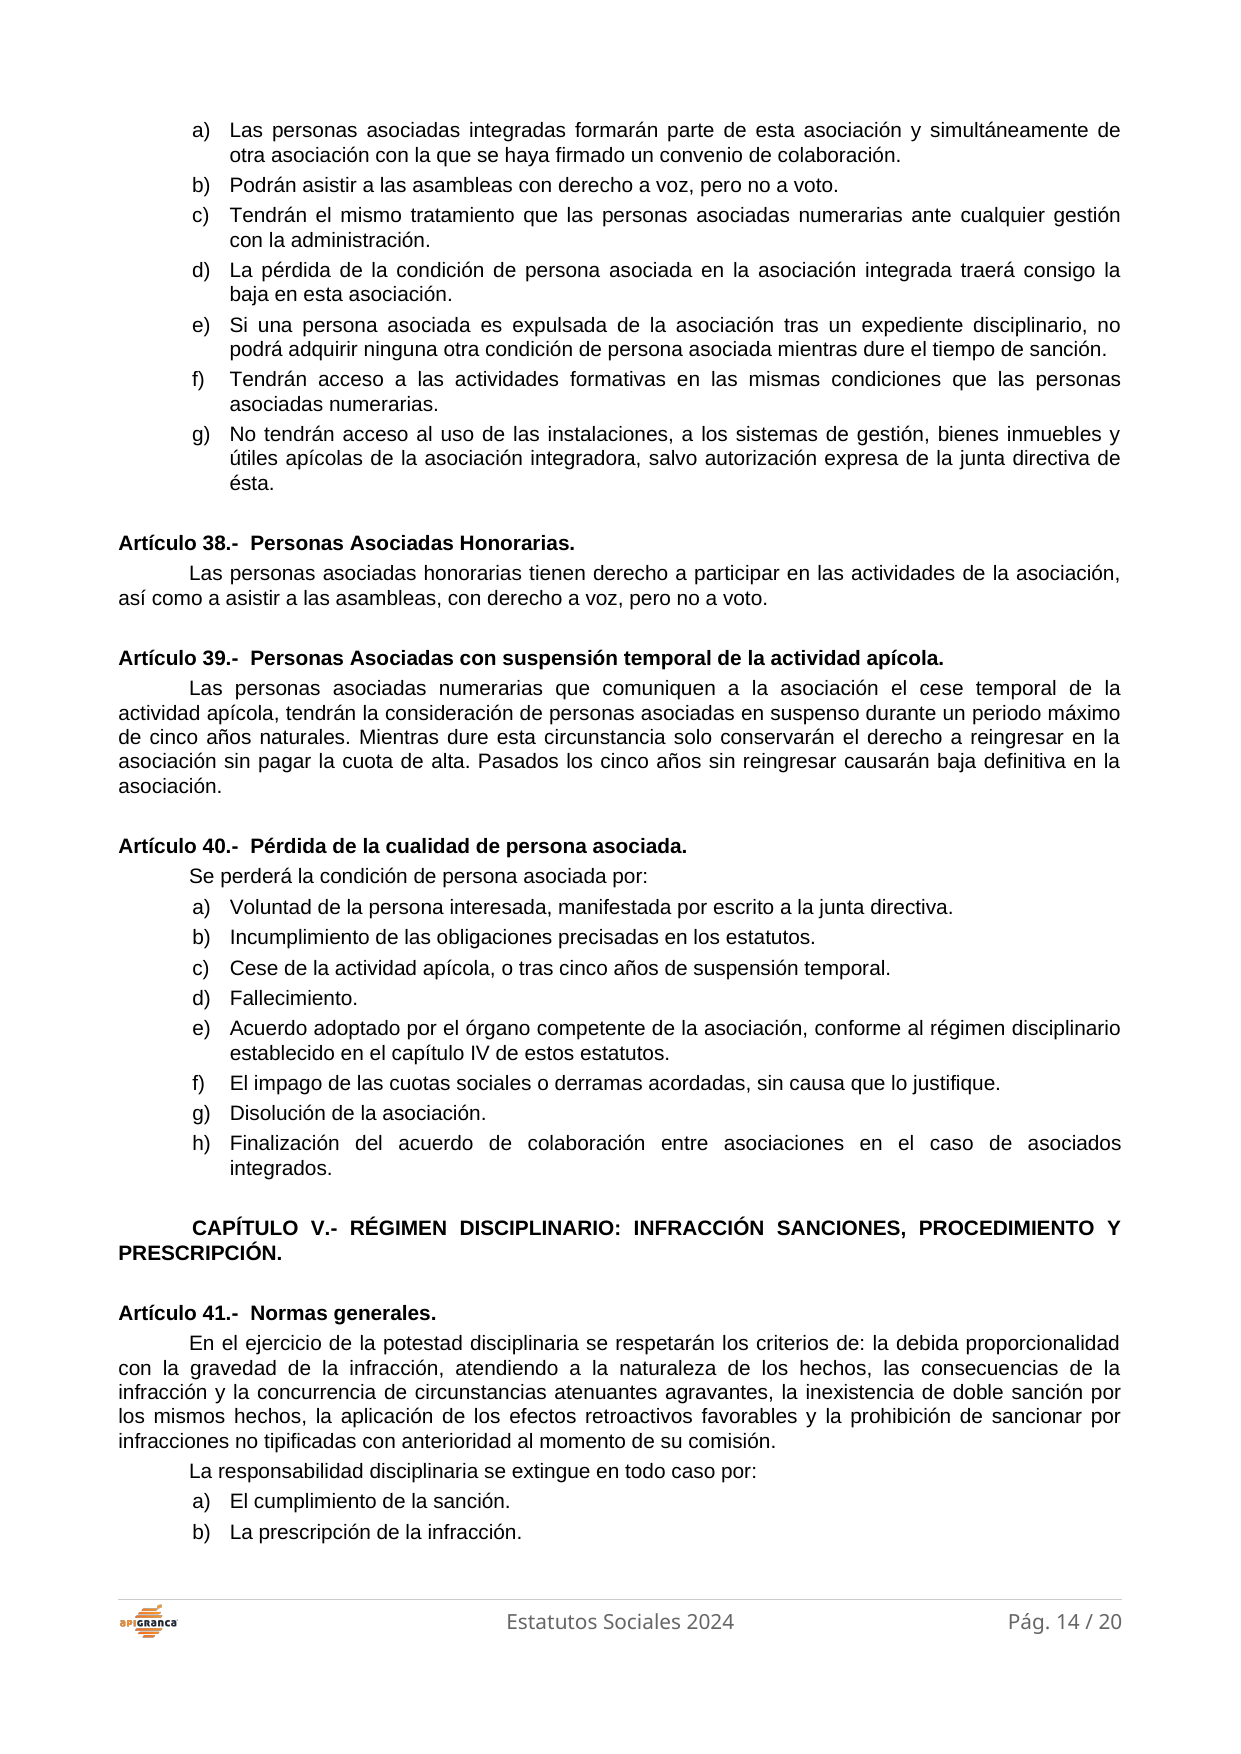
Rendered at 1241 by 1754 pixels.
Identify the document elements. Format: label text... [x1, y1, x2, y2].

text Las personas asociadas numerarias que comuniquen a la asociación el cese temporal de la actividad apícola, tendrán la consideración de personas asociadas en suspenso durante un periodo máximo de cinco años naturales. Mientras dure esta circunstancia solo conservarán el derecho a reingresar en la asociación sin pagar la cuota de alta. Pasados los cinco años sin reingresar causarán baja definitiva en la asociación. [118, 676, 1122, 798]
list El cumplimiento de la sanción. [192, 1489, 1122, 1513]
list Podrán asistir a las asambleas con derecho a voz, pero no a voto. [192, 173, 1122, 197]
list Acuerdo adoptado por el órgano competente de la asociación, conforme al régimen disciplinario establecido en el capítulo IV de estos estatutos. [192, 1016, 1122, 1064]
list Si una persona asociada es expulsada de la asociación tras un expediente disciplinario, no podrá adquirir ninguna otra condición de persona asociada mientras dure el tiempo de sanción. [192, 312, 1122, 361]
list La prescripción de la infracción. [192, 1520, 1122, 1544]
text La responsabilidad disciplinaria se extingue en todo caso por: [118, 1459, 1122, 1483]
subtitle Personas Asociadas con suspensión temporal de la actividad apícola. [118, 645, 1122, 669]
list Las personas asociadas integradas formarán parte de esta asociación y simultáneamente de otra asociación con la que se haya firmado un convenio de colaboración. [192, 118, 1122, 166]
subtitle Personas Asociadas Honorarias. [118, 530, 1122, 554]
subtitle Normas generales. [118, 1300, 1122, 1324]
text En el ejercicio de la potestad disciplinaria se respetarán los criterios de: la debida proporcionalidad con la gravedad de la infracción, atendiendo a la naturaleza de los hechos, las consecuencias de la infracción y la concurrencia de circunstancias atenuantes agravantes, la inexistencia de doble sanción por los mismos hechos, la aplicación de los efectos retroactivos favorables y la prohibición de sancionar por infracciones no tipificadas con anterioridad al momento de su comisión. [118, 1331, 1122, 1453]
subtitle Pérdida de la cualidad de persona asociada. [118, 833, 1122, 857]
picture [116, 1603, 182, 1640]
list Disolución de la asociación. [192, 1101, 1122, 1125]
text Se perderá la condición de persona asociada por: [118, 864, 1122, 888]
list Fallecimiento. [192, 986, 1122, 1009]
list Finalización del acuerdo de colaboración entre asociaciones en el caso de asociados integrados. [192, 1131, 1122, 1179]
list El impago de las cuotas sociales o derramas acordadas, sin causa que lo justifique. [192, 1071, 1122, 1094]
list Incumplimiento de las obligaciones precisadas en los estatutos. [192, 925, 1122, 949]
list La pérdida de la condición de persona asociada en la asociación integrada traerá consigo la baja en esta asociación. [192, 258, 1122, 306]
text Las personas asociadas honorarias tienen derecho a participar en las actividades de la asociación, así como a asistir a las asambleas, con derecho a voz, pero no a voto. [118, 561, 1122, 609]
list Cese de la actividad apícola, o tras cinco años de suspensión temporal. [192, 955, 1122, 979]
list Voluntad de la persona interesada, manifestada por escrito a la junta directiva. [192, 895, 1122, 919]
list Tendrán el mismo tratamiento que las personas asociadas numerarias ante cualquier gestión con la administración. [192, 203, 1122, 251]
text CAPÍTULO V.- RÉGIMEN DISCIPLINARIO: INFRACCIÓN SANCIONES, PROCEDIMIENTO Y PRESCRIPCIÓN. [118, 1216, 1122, 1264]
list No tendrán acceso al uso de las instalaciones, a los sistemas de gestión, bienes inmuebles y útiles apícolas de la asociación integradora, salvo autorización expresa de la junta directiva de ésta. [192, 422, 1122, 494]
list Tendrán acceso a las actividades formativas en las mismas condiciones que las personas asociadas numerarias. [192, 367, 1122, 416]
